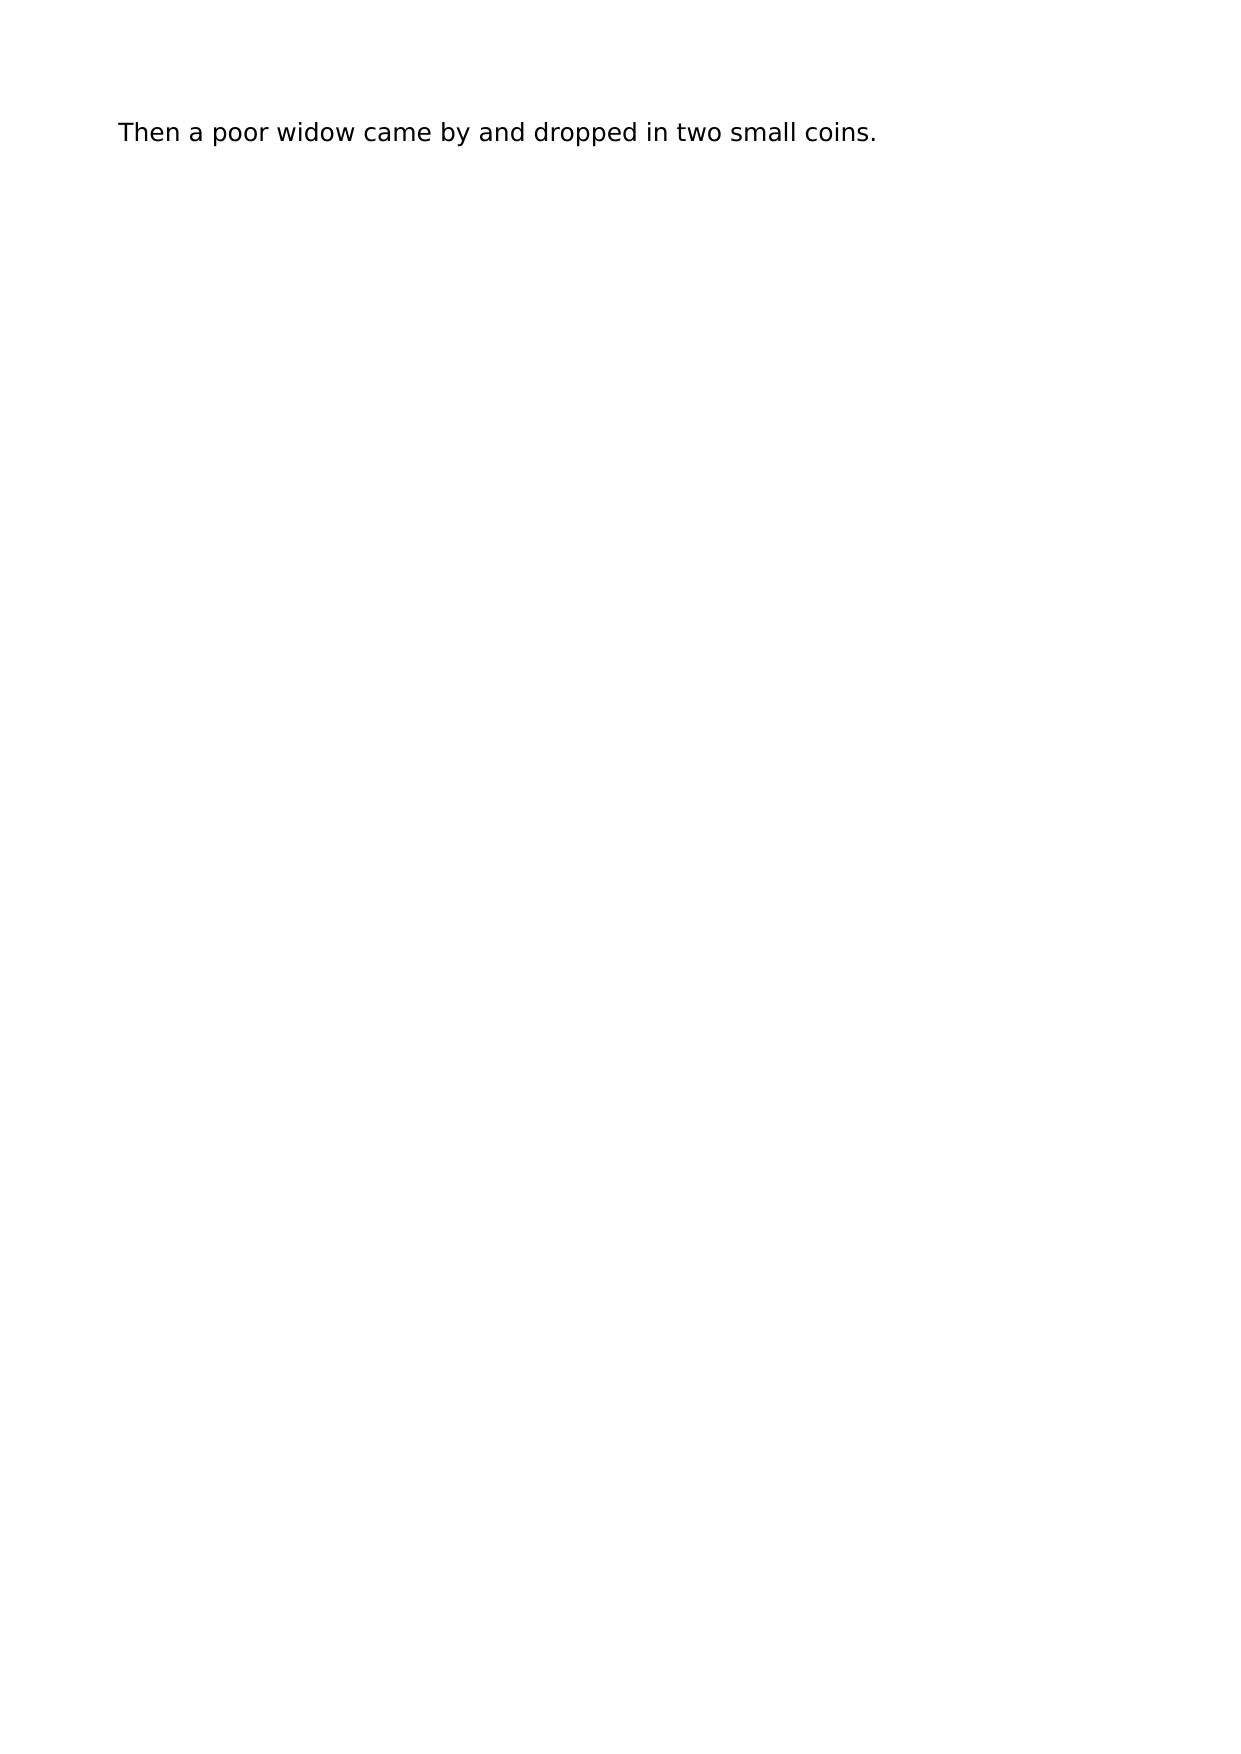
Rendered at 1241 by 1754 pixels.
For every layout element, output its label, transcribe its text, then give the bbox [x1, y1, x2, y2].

text Then a poor widow came by and dropped in two small coins. [118, 118, 1122, 147]
